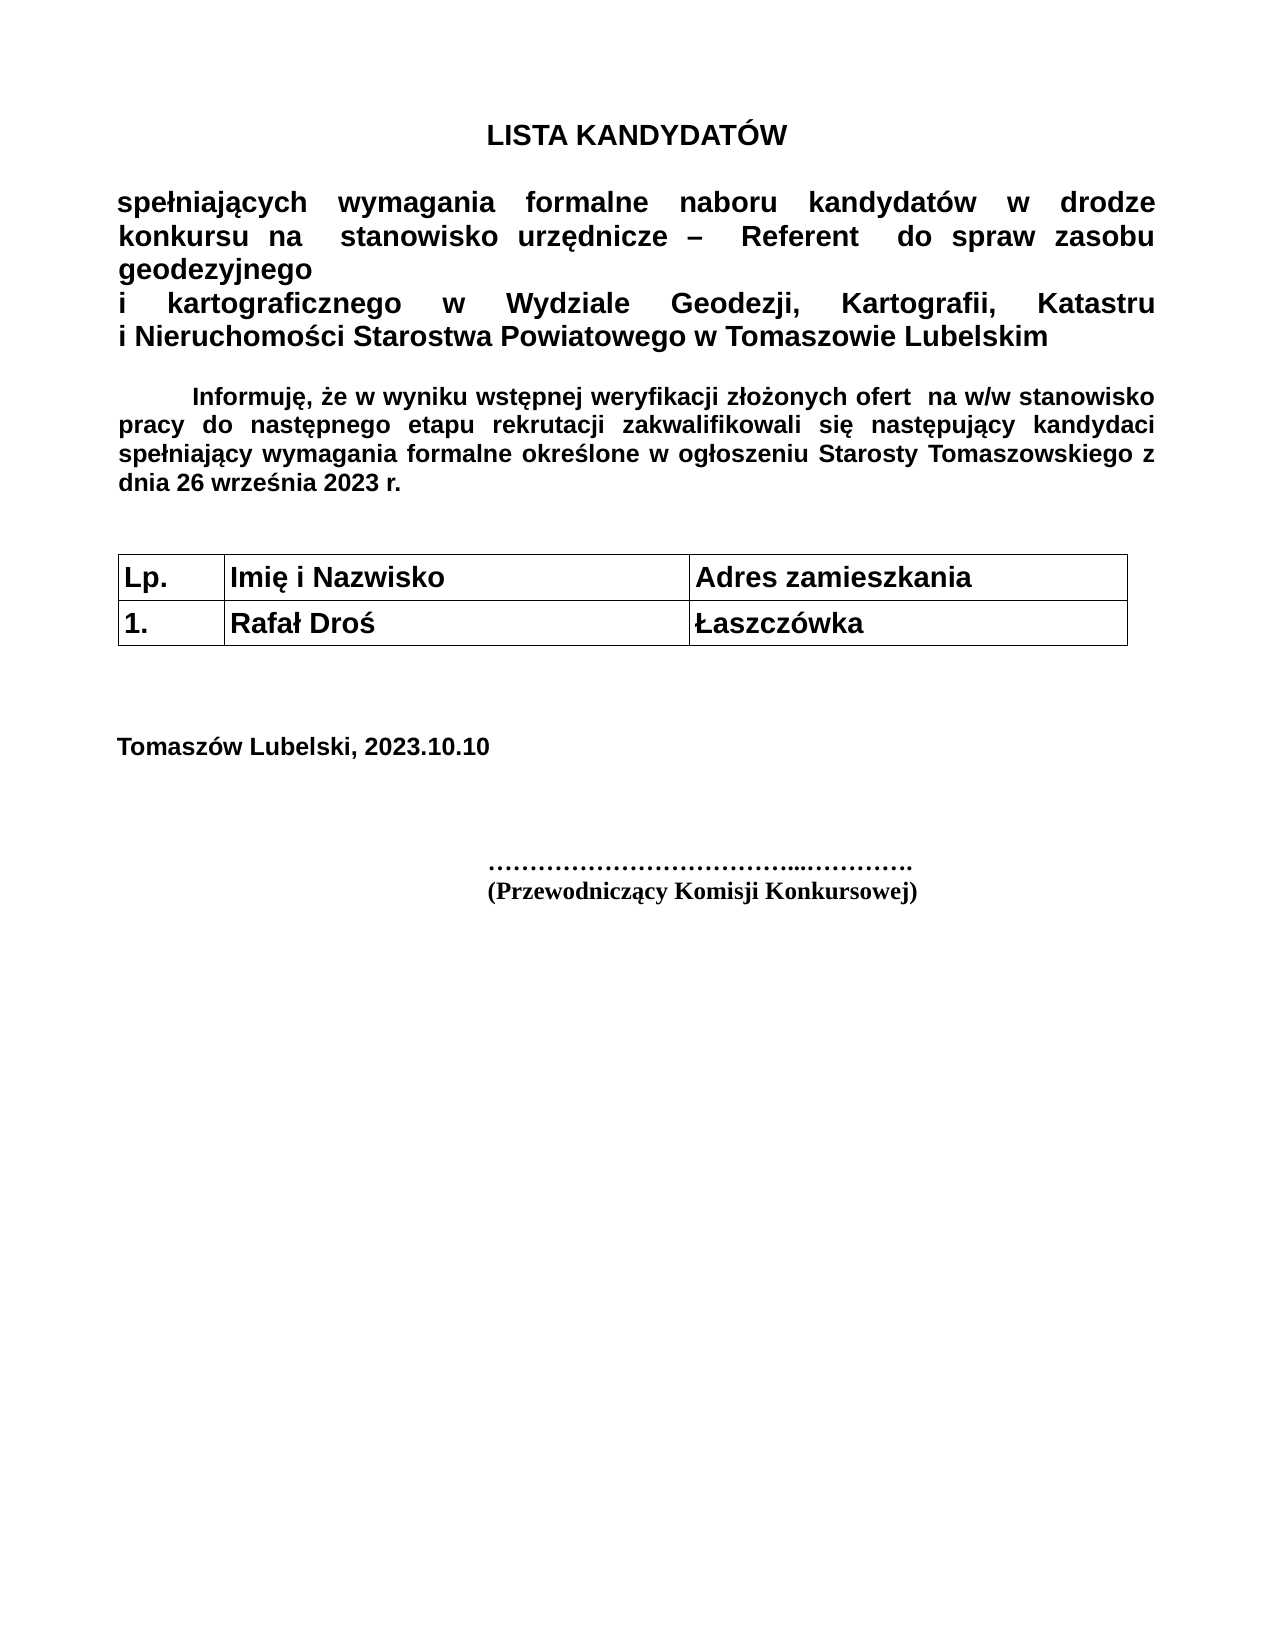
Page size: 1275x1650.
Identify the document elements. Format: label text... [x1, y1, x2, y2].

text LISTA KANDYDATÓW [117, 118, 1157, 152]
table_cell 1. [119, 601, 224, 645]
text Tomaszów Lubelski, 2023.10.10 [117, 732, 1157, 761]
text ………………………………...…………. [117, 847, 1157, 876]
text (Przewodniczący Komisji Konkursowej) [117, 876, 1157, 904]
table_header Imię i Nazwisko [225, 555, 689, 600]
table_cell Łaszczówka [690, 601, 1127, 645]
table_header Adres zamieszkania [690, 555, 1127, 600]
table_header Lp. [119, 555, 224, 600]
text spełniających wymagania formalne naboru kandydatów w drodze konkursu na stanowisko urzędnicze – Referent do spraw zasobu geodezyjnego i kartograficznego w Wydziale Geodezji, Kartografii, Katastru i Nieruchomości Starostwa Powiatowego w Tomaszowie Lubelskim [117, 185, 1157, 353]
table_cell Rafał Droś [225, 601, 689, 645]
text Informuję, że w wyniku wstępnej weryfikacji złożonych ofert na w/w stanowisko pracy do następnego etapu rekrutacji zakwalifikowali się następujący kandydaci spełniający wymagania formalne określone w ogłoszeniu Starosty Tomaszowskiego z dnia 26 września 2023 r. [117, 382, 1157, 497]
